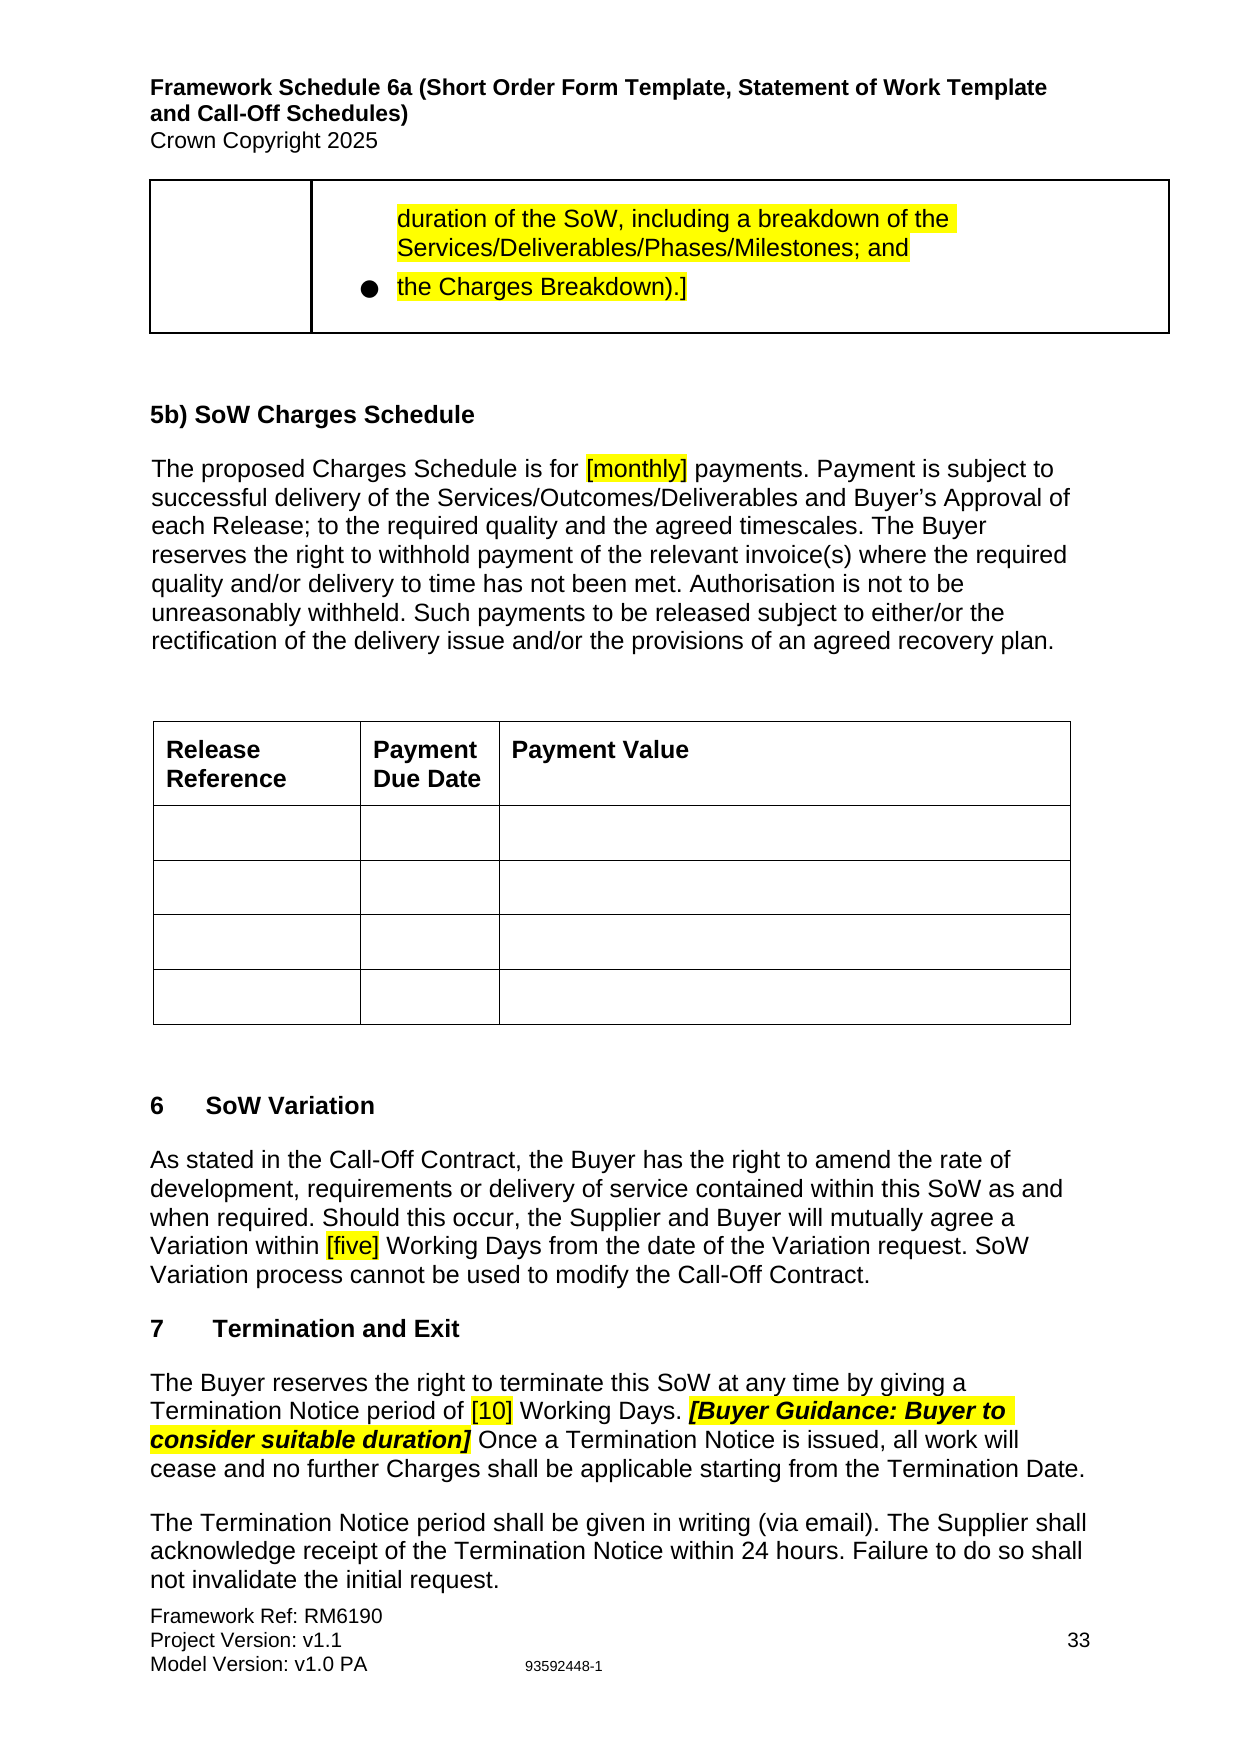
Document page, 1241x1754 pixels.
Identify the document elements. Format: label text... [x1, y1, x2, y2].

text The Buyer reserves the right to terminate this SoW at any time by giving a Termination Notice period of [10] Working Days. [Buyer Guidance: Buyer to consider suitable duration] Once a Termination Notice is issued, all work will cease and no further Charges shall be applicable starting from the Termination Date. [150, 1367, 1090, 1482]
text 7 Termination and Exit [150, 1314, 1090, 1342]
table_cell [500, 915, 1070, 969]
table_cell [154, 915, 360, 969]
table_cell [154, 861, 360, 914]
table_cell [500, 806, 1070, 859]
text 6 SoW Variation [150, 1091, 1090, 1120]
table_cell duration of the SoW, including a breakdown of the Services/Deliverables/Phases/Milestones; and the Charges Breakdown).] [313, 181, 1168, 332]
table_cell [154, 806, 360, 859]
table_cell [151, 181, 310, 332]
table_cell [154, 970, 360, 1024]
text 5b) SoW Charges Schedule [150, 400, 1090, 429]
table_cell [361, 970, 499, 1024]
table_cell [361, 806, 499, 859]
table_cell [361, 915, 499, 969]
text The Termination Notice period shall be given in writing (via email). The Supplier shall acknowledge receipt of the Termination Notice within 24 hours. Failure to do so shall not invalidate the initial request. [150, 1507, 1090, 1594]
table_header Release Reference [154, 722, 360, 805]
text As stated in the Call-Off Contract, the Buyer has the right to amend the rate of development, requirements or delivery of service contained within this SoW as and when required. Should this occur, the Supplier and Buyer will mutually agree a Variation within [five] Working Days from the date of the Variation request. SoW Variation process cannot be used to modify the Call-Off Contract. [150, 1145, 1090, 1289]
table_header Payment Due Date [361, 722, 499, 805]
table_cell [361, 861, 499, 914]
table_cell [500, 861, 1070, 914]
table_header Payment Value [500, 722, 1070, 805]
table_cell [500, 970, 1070, 1024]
text The proposed Charges Schedule is for [monthly] payments. Payment is subject to successful delivery of the Services/Outcomes/Deliverables and Buyer’s Approval of each Release; to the required quality and the agreed timescales. The Buyer reserves the right to withhold payment of the relevant invoice(s) where the required quality and/or delivery to time has not been met. Authorisation is not to be unreasonably withheld. Such payments to be released subject to either/or the rectification of the delivery issue and/or the provisions of an agreed recovery plan. [151, 454, 1090, 655]
